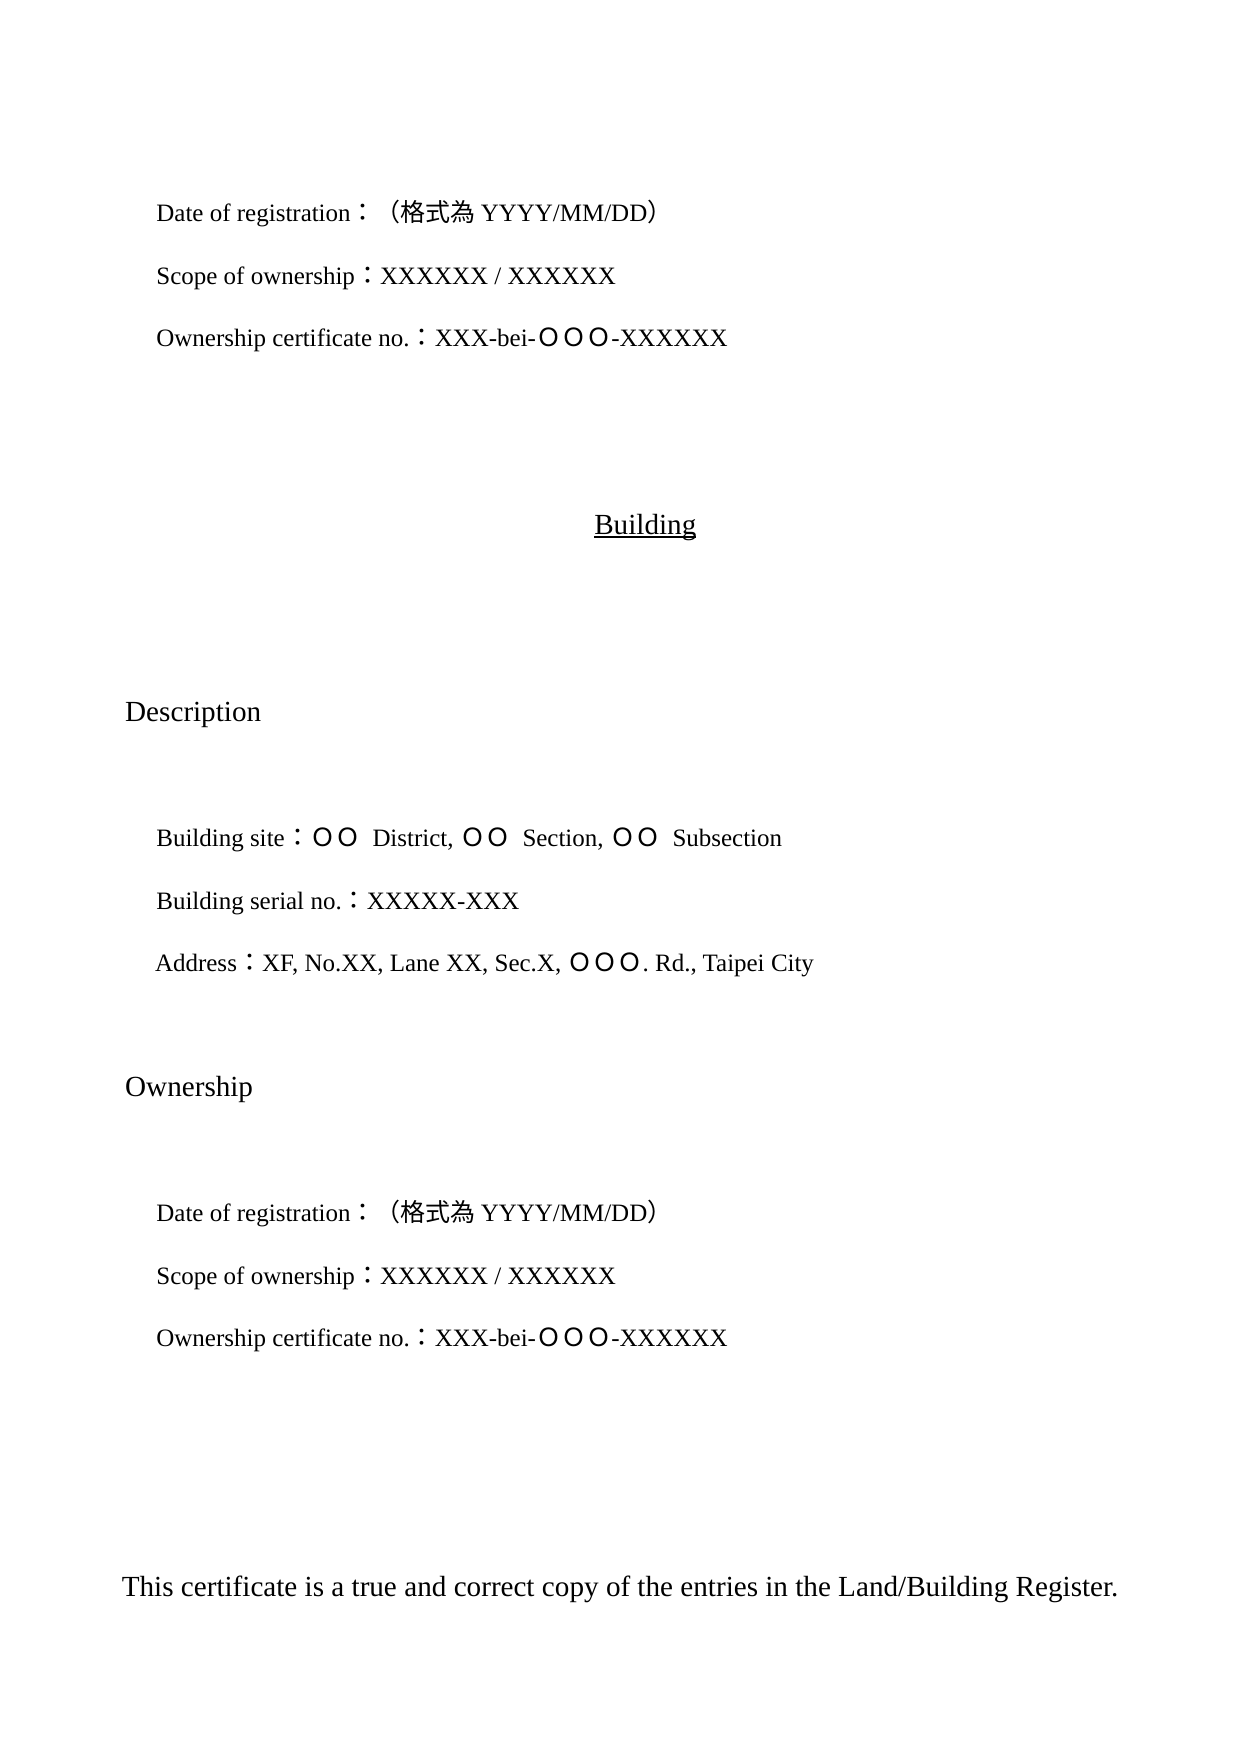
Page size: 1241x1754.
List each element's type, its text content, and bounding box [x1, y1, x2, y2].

text Ownership certificate no.：XXX-bei-ＯＯＯ-XXXXXX [125, 1294, 1165, 1357]
text Scope of ownership：XXXXXX / XXXXXX [125, 232, 1165, 294]
text Building serial no.：XXXXX-XXX [125, 857, 1165, 919]
text Ownership certificate no.：XXX-bei-ＯＯＯ-XXXXXX [125, 294, 1165, 357]
text This certificate is a true and correct copy of the entries in the Land/Building Register. [75, 1544, 1165, 1607]
text Building site：ＯＯ District, ＯＯ Section, ＯＯ Subsection [125, 794, 1165, 857]
text Date of registration：（格式為YYYY/MM/DD） [125, 169, 1165, 232]
text Ownership [125, 1044, 1165, 1107]
text Address：XF, No.XX, Lane XX, Sec.X, ＯＯＯ. Rd., Taipei City [125, 919, 1165, 982]
text Date of registration：（格式為YYYY/MM/DD） [125, 1169, 1165, 1232]
text Scope of ownership：XXXXXX / XXXXXX [125, 1232, 1165, 1294]
text Building [125, 482, 1165, 544]
text Description [125, 669, 1165, 732]
